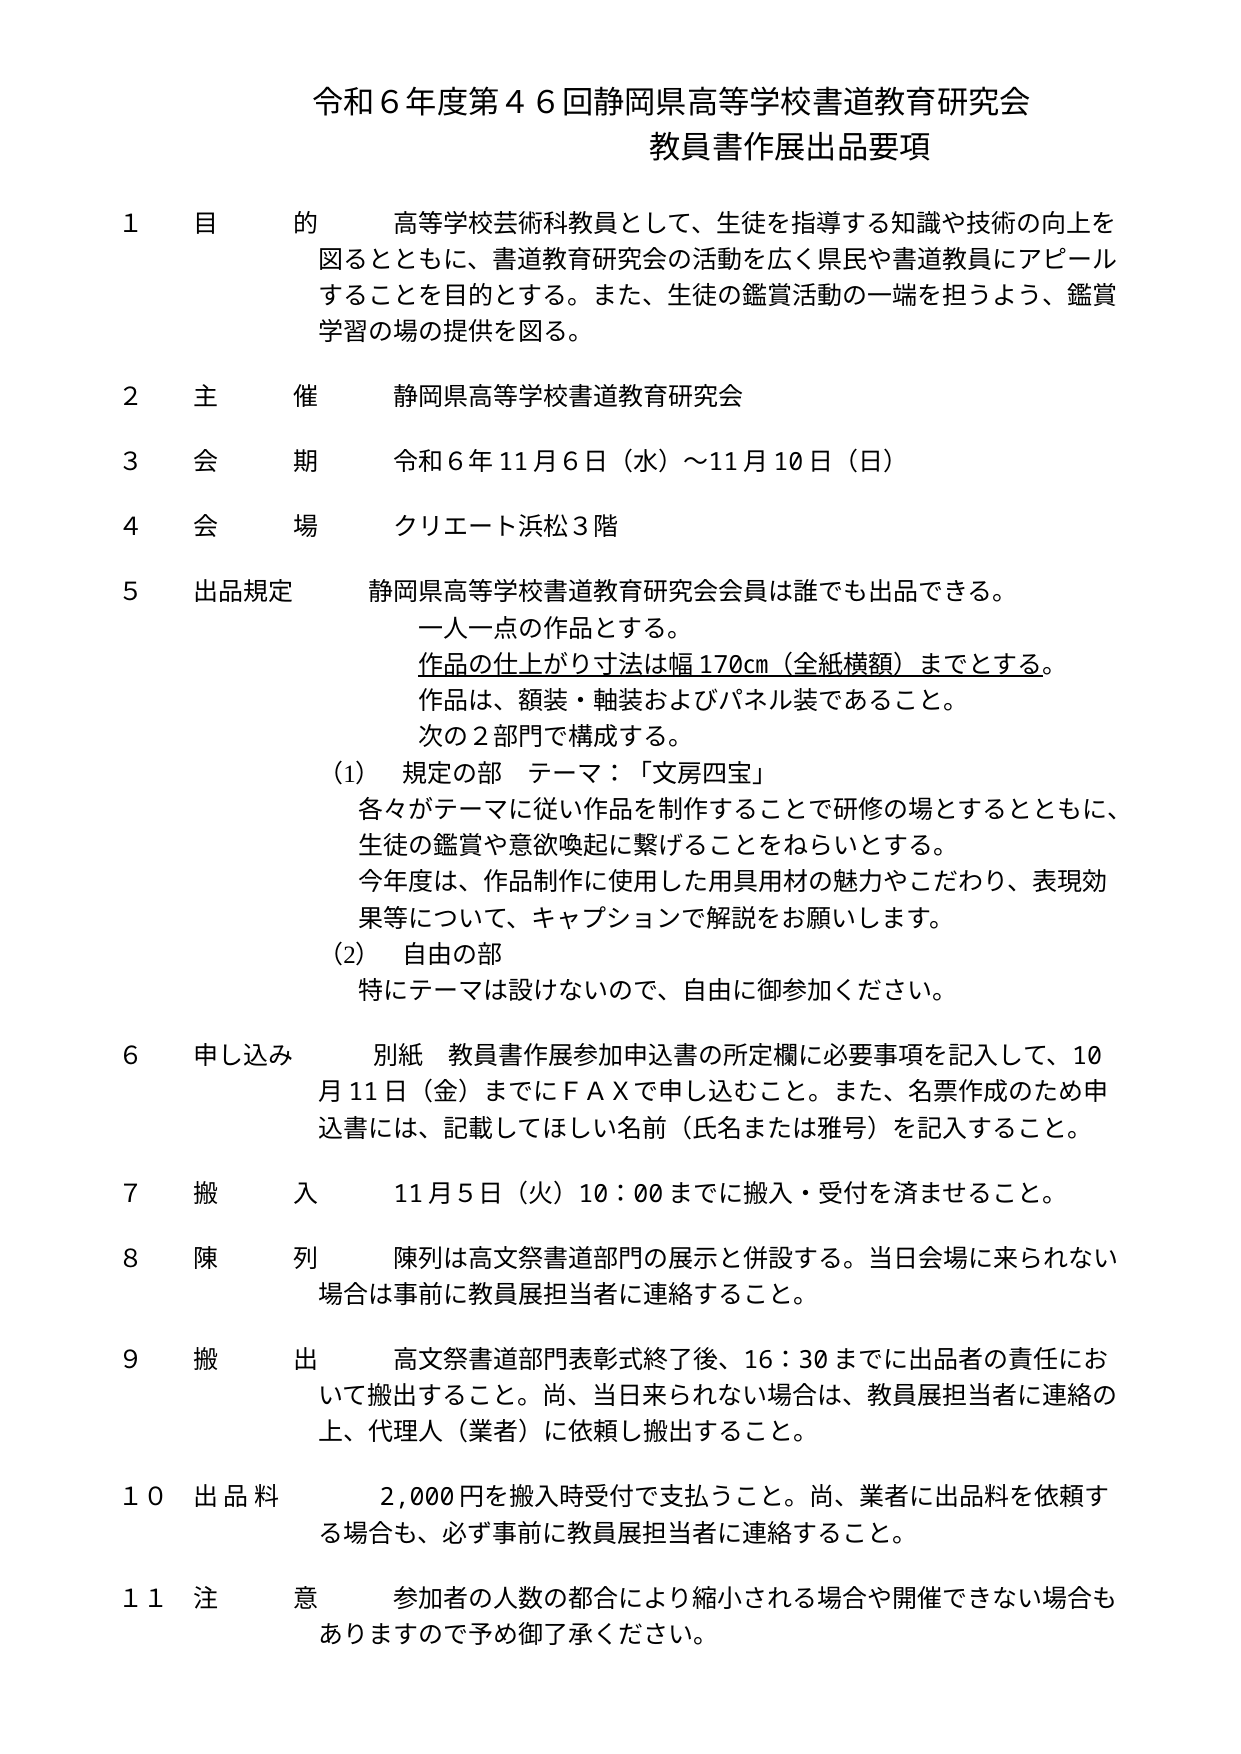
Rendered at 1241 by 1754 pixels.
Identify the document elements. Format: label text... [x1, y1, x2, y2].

text １０ 出 品 料 2,000円を搬入時受付で支払うこと。尚、業者に出品料を依頼する場合も、必ず事前に教員展担当者に連絡すること。 [118, 1477, 1122, 1549]
list 自由の部 [318, 934, 1122, 971]
text ６ 申し込み 別紙 教員書作展参加申込書の所定欄に必要事項を記入して、10月11日（金）までにＦＡＸで申し込むこと。また、名票作成のため申込書には、記載してほしい名前（氏名または雅号）を記入すること。 [118, 1036, 1122, 1144]
text 一人一点の作品とする。 [118, 608, 1122, 644]
text 各々がテーマに従い作品を制作することで研修の場とするとともに、生徒の鑑賞や意欲喚起に繋げることをねらいとする。 [359, 789, 1122, 862]
text ５ 出品規定 静岡県高等学校書道教育研究会会員は誰でも出品できる。 [118, 572, 1122, 608]
text ９ 搬 出 高文祭書道部門表彰式終了後、16：30までに出品者の責任において搬出すること。尚、当日来られない場合は、教員展担当者に連絡の上、代理人（業者）に依頼し搬出すること。 [118, 1339, 1122, 1448]
text 作品は、額装・軸装およびパネル装であること。 [118, 681, 1122, 717]
text ３ 会 期 令和６年11月６日（水）～11月10日（日） [118, 442, 1122, 478]
list 規定の部 テーマ：「文房四宝」 [318, 753, 1122, 789]
text １ 目 的 高等学校芸術科教員として、生徒を指導する知識や技術の向上を図るとともに、書道教育研究会の活動を広く県民や書道教員にアピールすることを目的とする。また、生徒の鑑賞活動の一端を担うよう、鑑賞学習の場の提供を図る。 [118, 203, 1122, 348]
text ８ 陳 列 陳列は高文祭書道部門の展示と併設する。当日会場に来られない場合は事前に教員展担当者に連絡すること。 [118, 1238, 1122, 1311]
text ２ 主 催 静岡県高等学校書道教育研究会 [118, 377, 1122, 413]
text ４ 会 場 クリエート浜松３階 [118, 507, 1122, 543]
text 作品の仕上がり寸法は幅170㎝（全紙横額）までとする。 [118, 644, 1122, 681]
text 教員書作展出品要項 [118, 122, 1122, 167]
text 特にテーマは設けないので、自由に御参加ください。 [359, 971, 1122, 1007]
text 今年度は、作品制作に使用した用具用材の魅力やこだわり、表現効果等について、キャプションで解説をお願いします。 [359, 862, 1122, 934]
text １１ 注 意 参加者の人数の都合により縮小される場合や開催できない場合もありますので予め御了承ください。 [118, 1578, 1122, 1651]
text ７ 搬 入 11月５日（火）10：00までに搬入・受付を済ませること。 [118, 1173, 1122, 1209]
text 次の２部門で構成する。 [118, 717, 1122, 753]
text 令和６年度第４６回静岡県高等学校書道教育研究会 [118, 77, 1122, 122]
